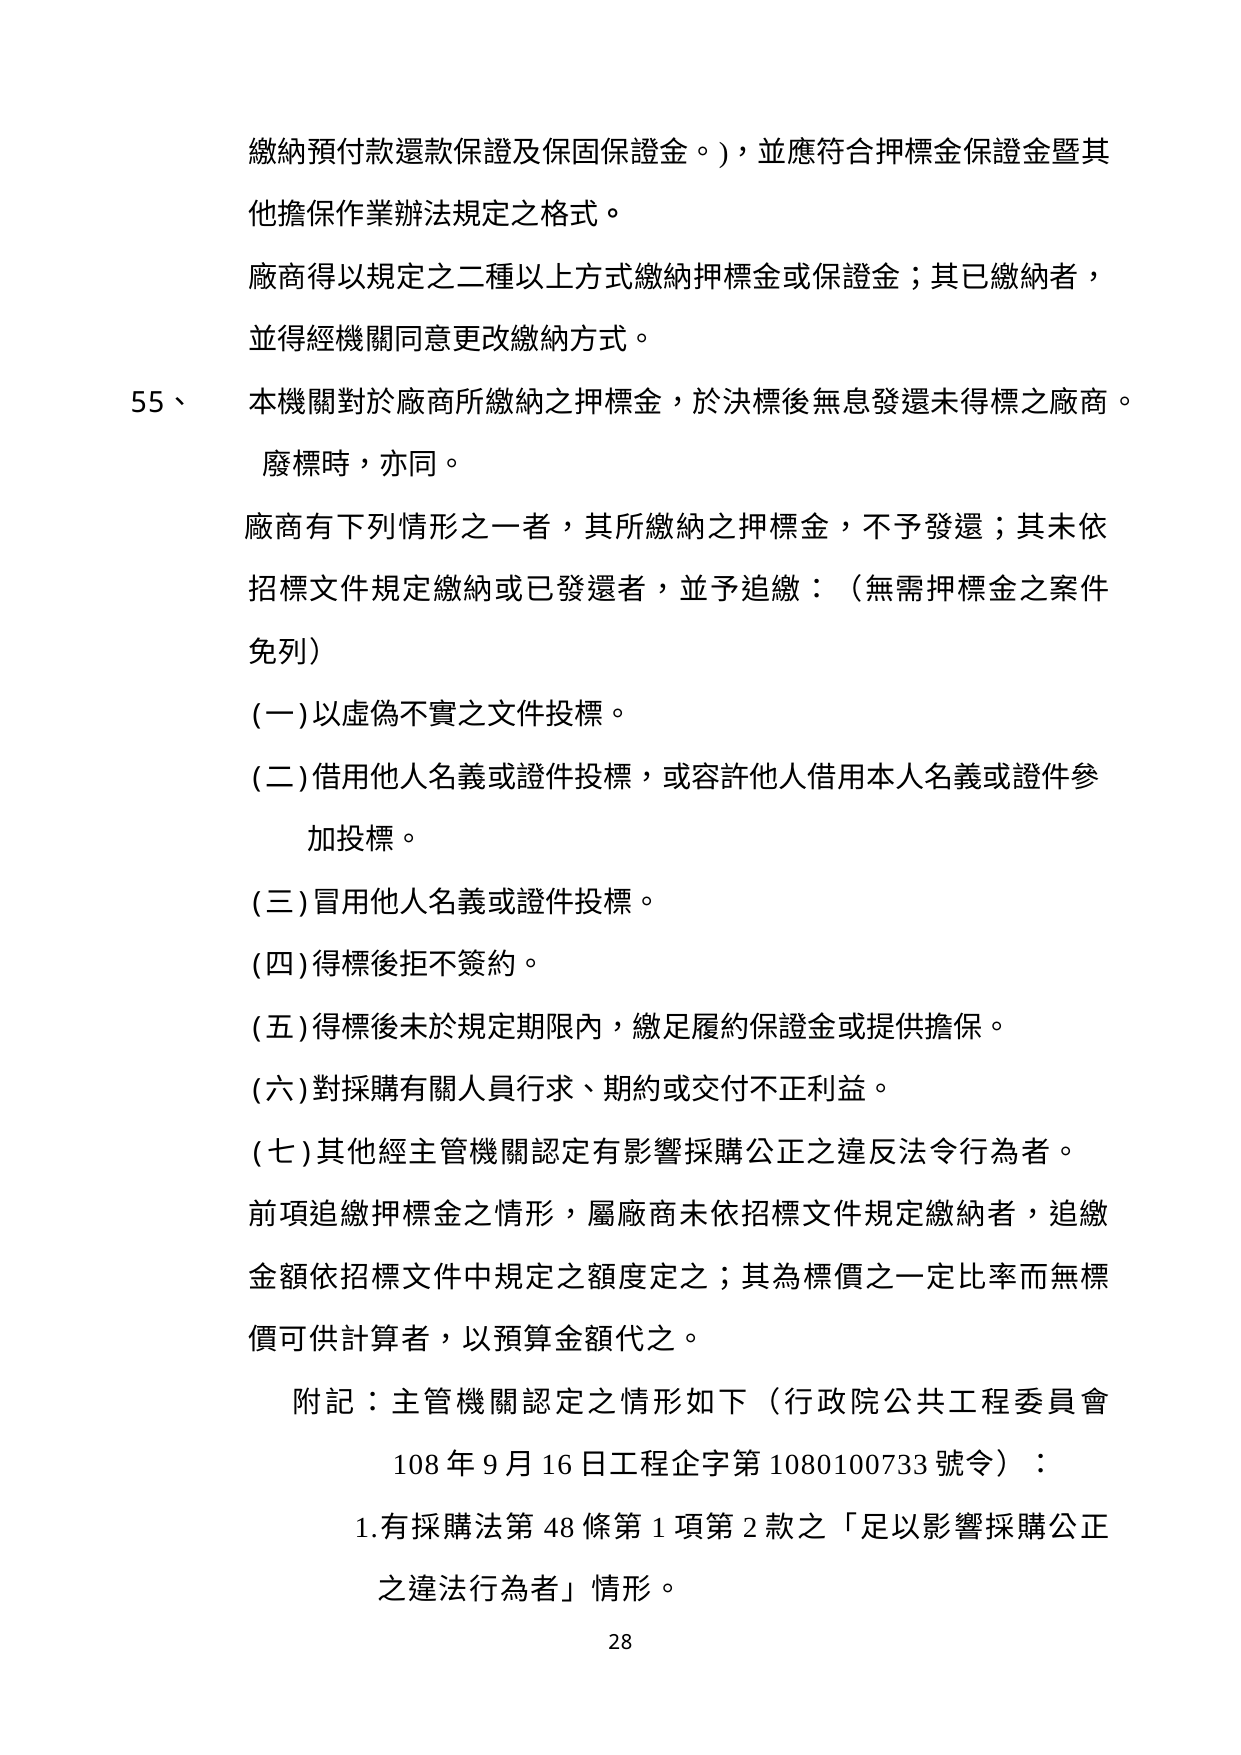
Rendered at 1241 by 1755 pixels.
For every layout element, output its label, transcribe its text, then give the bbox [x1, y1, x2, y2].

text (二)借用他人名義或證件投標，或容許他人借用本人名義或證件參加投標。 [248, 733, 1110, 858]
text (七)其他經主管機關認定有影響採購公正之違反法令行為者。 [248, 1108, 1110, 1170]
text (一)以虛偽不實之文件投標。 [248, 670, 1110, 733]
text 1.有採購法第48條第1項第2款之「足以影響採購公正之違法行為者」情形。 [354, 1483, 1110, 1608]
text (四)得標後拒不簽約。 [248, 920, 1110, 983]
text (五)得標後未於規定期限內，繳足履約保證金或提供擔保。 [248, 983, 1110, 1045]
text 廠商得以規定之二種以上方式繳納押標金或保證金；其已繳納者，並得經機關同意更改繳納方式。 [248, 233, 1110, 358]
list 本機關對於廠商所繳納之押標金，於決標後無息發還未得標之廠商。 廢標時，亦同。 [130, 358, 1110, 483]
text 附記：主管機關認定之情形如下（行政院公共工程委員會108年9月16日工程企字第1080100733號令）： [292, 1358, 1110, 1483]
text 廠商有下列情形之一者，其所繳納之押標金，不予發還；其未依招標文件規定繳納或已發還者，並予追繳：（無需押標金之案件免列） [244, 483, 1110, 670]
text (六)對採購有關人員行求、期約或交付不正利益。 [248, 1045, 1110, 1108]
list 繳納預付款還款保證及保固保證金。)，並應符合押標金保證金暨其他擔保作業辦法規定之格式。 [130, 108, 1110, 233]
text 前項追繳押標金之情形，屬廠商未依招標文件規定繳納者，追繳金額依招標文件中規定之額度定之；其為標價之一定比率而無標價可供計算者，以預算金額代之。 [248, 1170, 1110, 1358]
text (三)冒用他人名義或證件投標。 [248, 858, 1110, 920]
